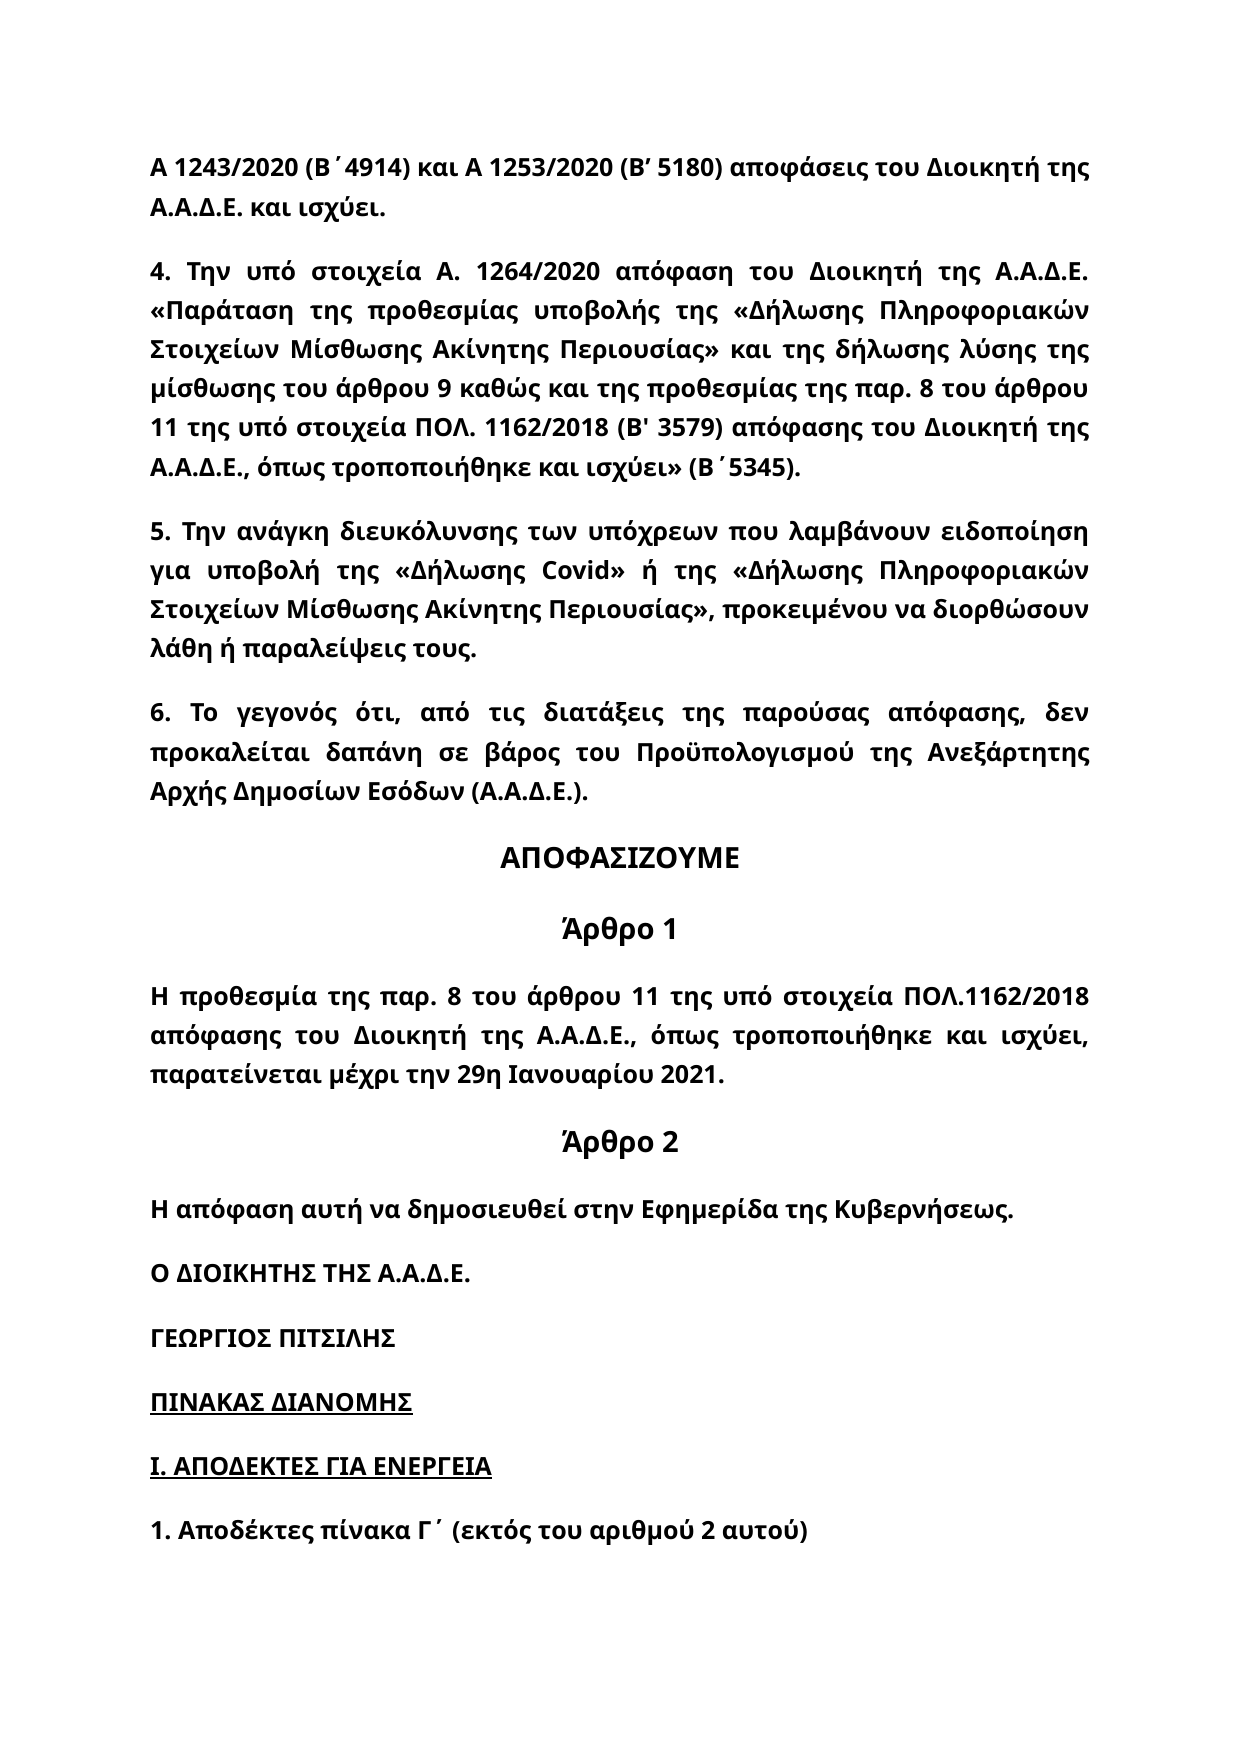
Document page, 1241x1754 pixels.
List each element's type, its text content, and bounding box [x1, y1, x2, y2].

text 5. Την ανάγκη διευκόλυνσης των υπόχρεων που λαμβάνουν ειδοποίηση για υποβολή της «Δήλωσης Covid» ή της «Δήλωσης Πληροφοριακών Στοιχείων Μίσθωσης Ακίνητης Περιουσίας», προκειμένου να διορθώσουν λάθη ή παραλείψεις τους. [150, 513, 1090, 665]
text Ι. ΑΠΟΔΕΚΤΕΣ ΓΙΑ ΕΝΕΡΓΕΙΑ [150, 1448, 1090, 1483]
text 1. Αποδέκτες πίνακα Γ΄ (εκτός του αριθμού 2 αυτού) [150, 1513, 1090, 1547]
subtitle Άρθρο 2 [150, 1121, 1090, 1161]
text ΓΕΩΡΓΙΟΣ ΠΙΤΣΙΛΗΣ [150, 1320, 1090, 1354]
text Η προθεσμία της παρ. 8 του άρθρου 11 της υπό στοιχεία ΠΟΛ.1162/2018 απόφασης του Διοικητή της Α.Α.Δ.Ε., όπως τροποποιήθηκε και ισχύει, παρατείνεται μέχρι την 29η Ιανουαρίου 2021. [150, 979, 1090, 1091]
subtitle Άρθρο 1 [150, 908, 1090, 948]
text 6. Το γεγονός ότι, από τις διατάξεις της παρούσας απόφασης, δεν προκαλείται δαπάνη σε βάρος του Προϋπολογισμού της Ανεξάρτητης Αρχής Δημοσίων Εσόδων (Α.Α.Δ.Ε.). [150, 695, 1090, 807]
text ΠΙΝΑΚΑΣ ΔΙΑΝΟΜΗΣ [150, 1384, 1090, 1418]
text ΑΠΟΦΑΣΙΖΟΥΜΕ [150, 837, 1090, 877]
text Α 1243/2020 (Β΄4914) και Α 1253/2020 (Β’ 5180) αποφάσεις του Διοικητή της Α.Α.Δ.Ε. και ισχύει. [150, 150, 1090, 223]
text Ο ΔΙΟΙΚΗΤΗΣ ΤΗΣ Α.Α.Δ.Ε. [150, 1256, 1090, 1290]
text 4. Την υπό στοιχεία Α. 1264/2020 απόφαση του Διοικητή της Α.Α.Δ.Ε. «Παράταση της προθεσμίας υποβολής της «Δήλωσης Πληροφοριακών Στοιχείων Μίσθωσης Ακίνητης Περιουσίας» και της δήλωσης λύσης της μίσθωσης του άρθρου 9 καθώς και της προθεσμίας της παρ. 8 του άρθρου 11 της υπό στοιχεία ΠΟΛ. 1162/2018 (Β' 3579) απόφασης του Διοικητή της Α.Α.Δ.Ε., όπως τροποποιήθηκε και ισχύει» (Β΄5345). [150, 253, 1090, 483]
text Η απόφαση αυτή να δημοσιευθεί στην Εφημερίδα της Κυβερνήσεως. [150, 1192, 1090, 1226]
